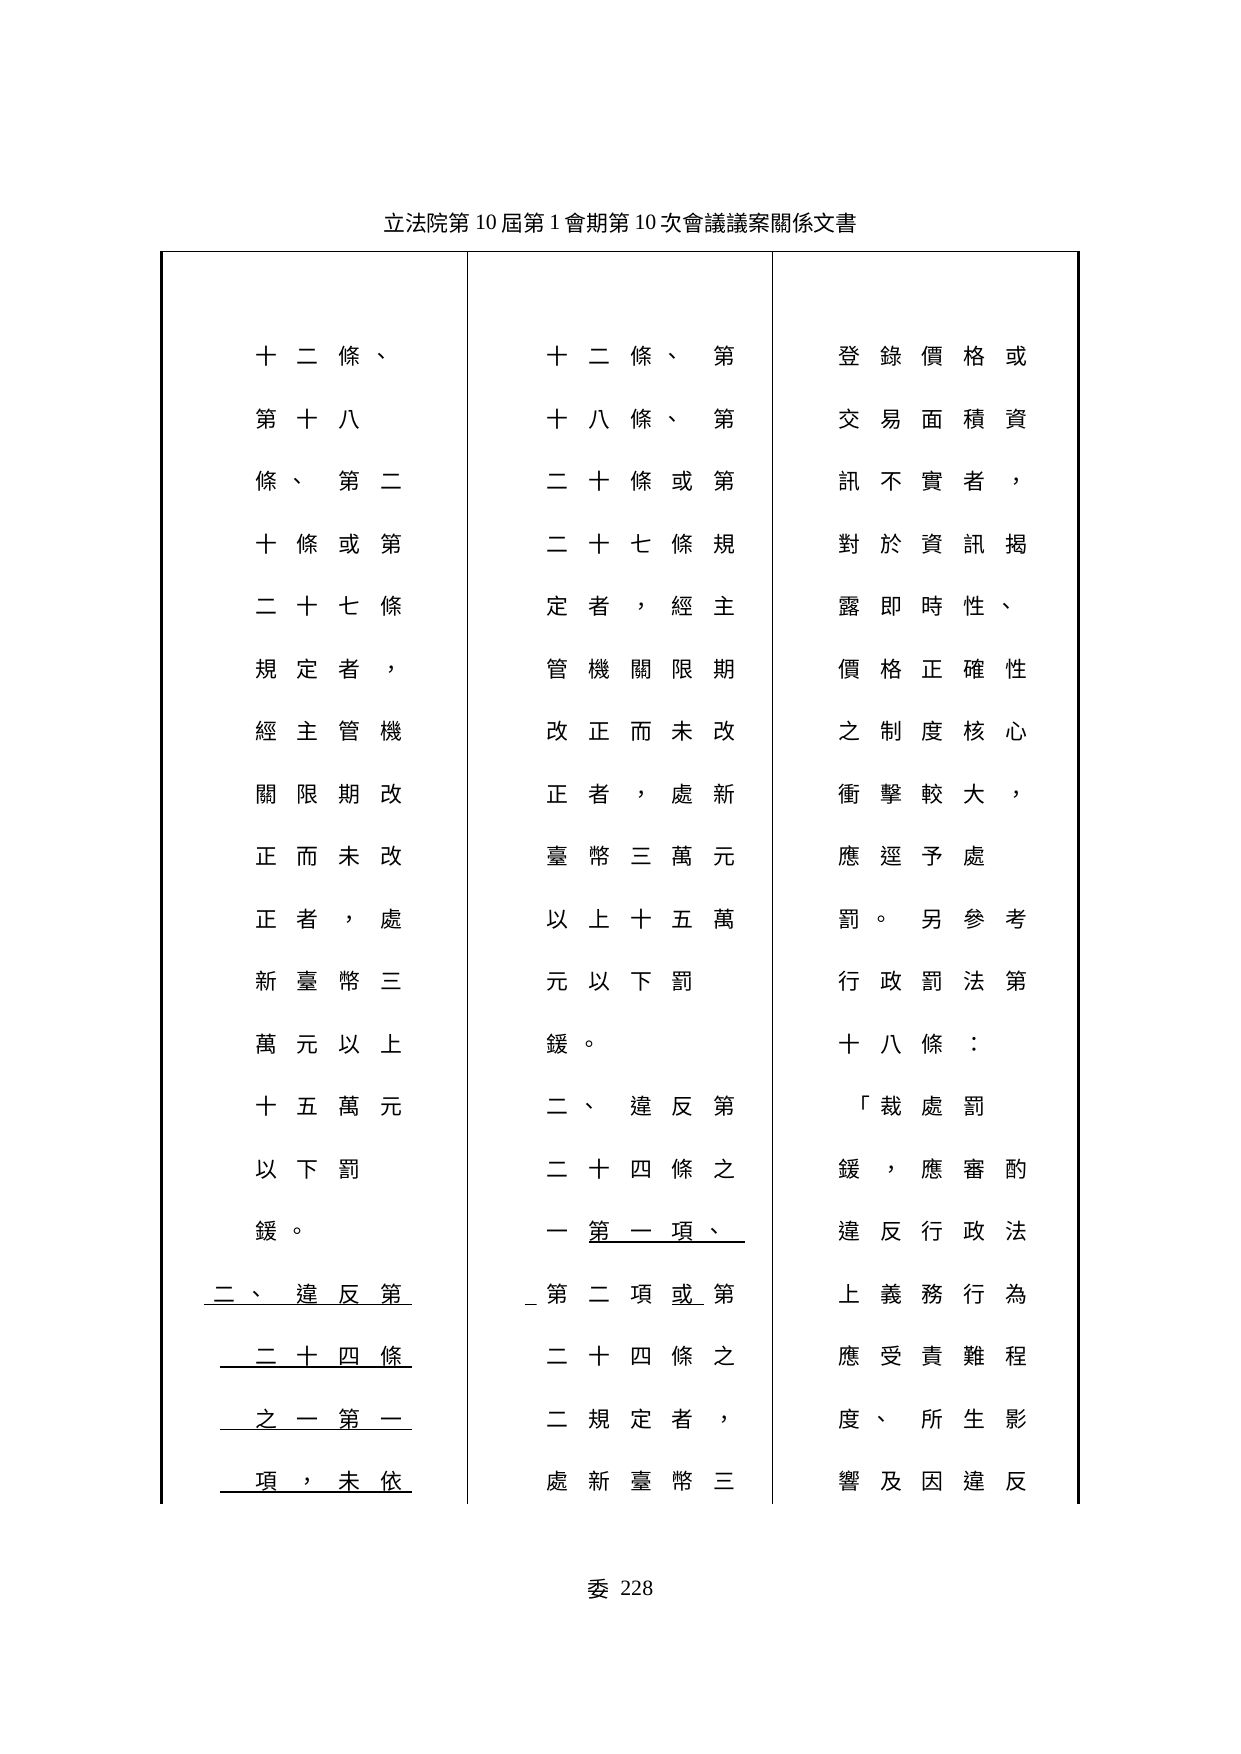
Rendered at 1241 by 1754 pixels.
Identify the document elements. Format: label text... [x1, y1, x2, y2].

table_cell 十二條、第十八條、第二十條或第二十七條規定者，經主管機關限期改正而未改正者，處新臺幣三萬元以上十五萬元以下罰鍰。 二、違反第二十四條之一第一項、第二項或第二十四條之二規定者，處新臺幣三 [468, 252, 772, 1504]
table_cell 十二條、第十八條、第二十條或第二十七條規定者，經主管機關限期改正而未改正者，處新臺幣三萬元以上十五萬元以下罰鍰。 二、違反第二十四條之一第一項，未依 [163, 252, 467, 1504]
table_cell 登錄價格或交易面積資訊不實者，對於資訊揭露即時性、價格正確性之制度核心衝擊較大，應逕予處罰。另參考行政罰法第十八條：「裁處罰鍰，應審酌違反行政法上義務行為應受責難程度、所生影響及因違反 [773, 252, 1077, 1504]
